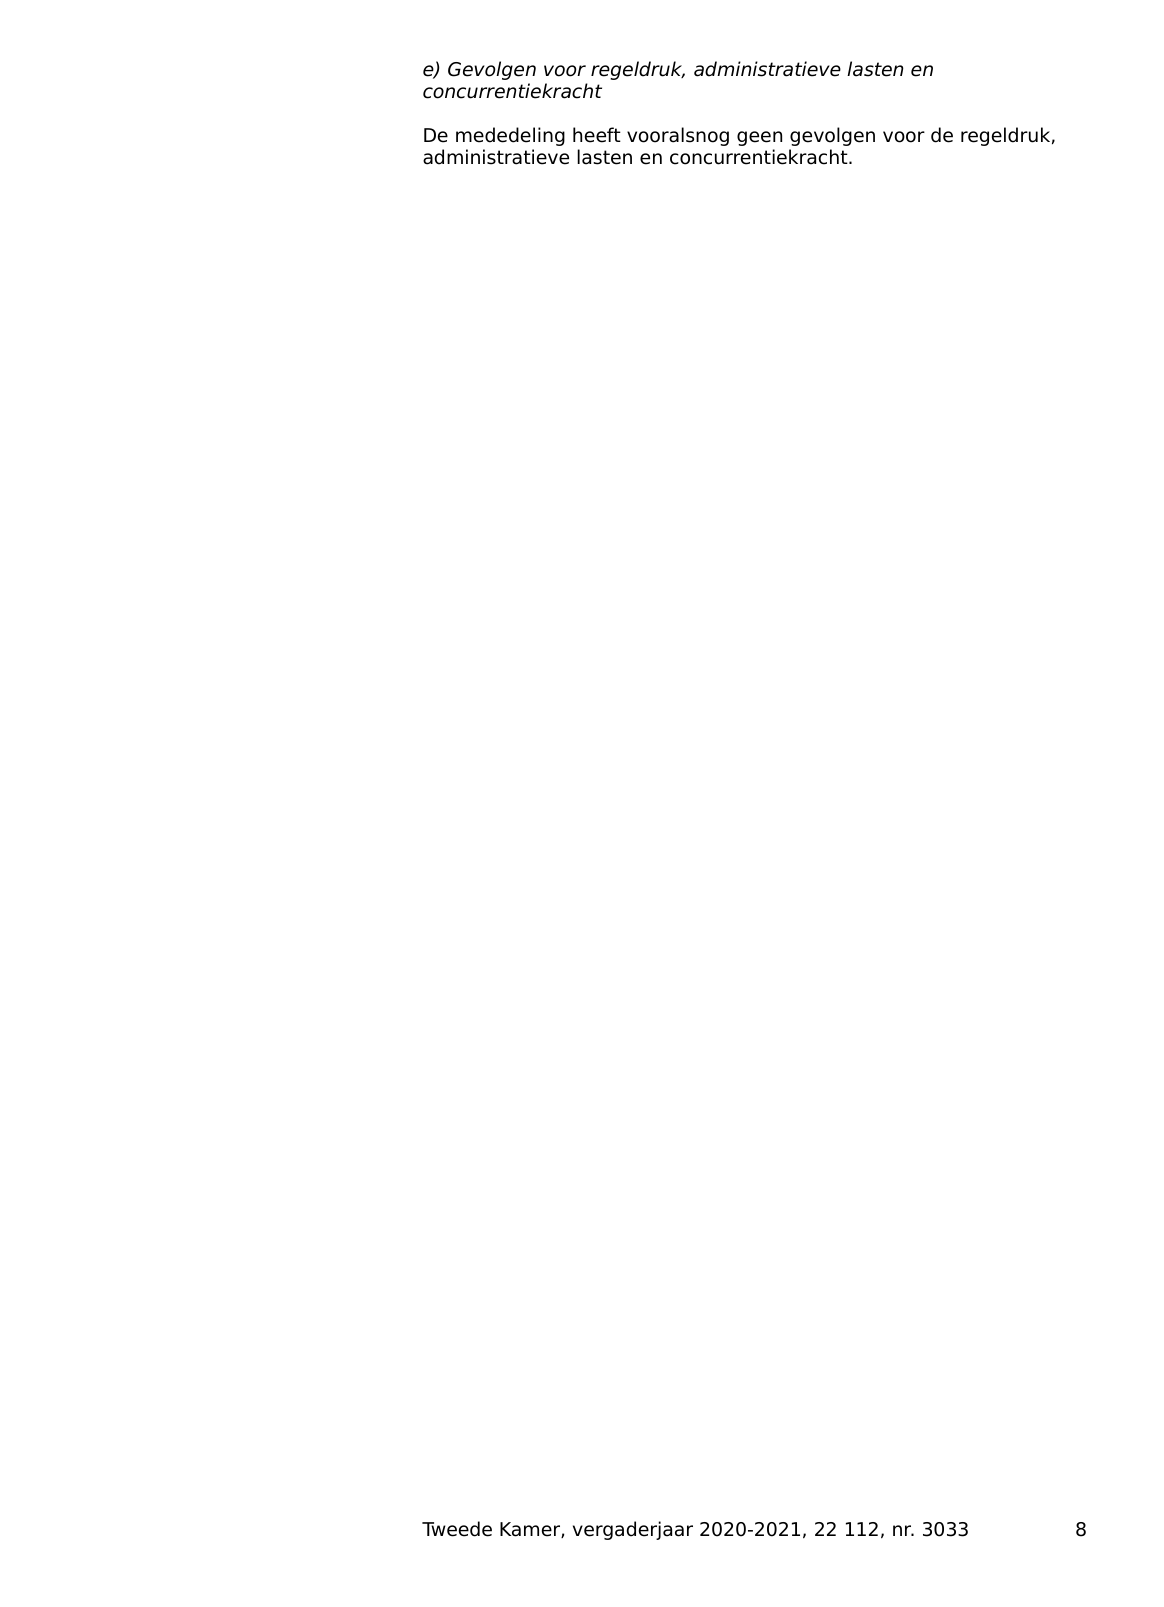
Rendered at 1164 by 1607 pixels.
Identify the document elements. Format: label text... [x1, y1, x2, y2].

subtitle e) Gevolgen voor regeldruk, administratieve lasten en concurrentiekracht [422, 59, 1087, 103]
text De mededeling heeft vooralsnog geen gevolgen voor de regeldruk, administratieve lasten en concurrentiekracht. [422, 125, 1087, 169]
